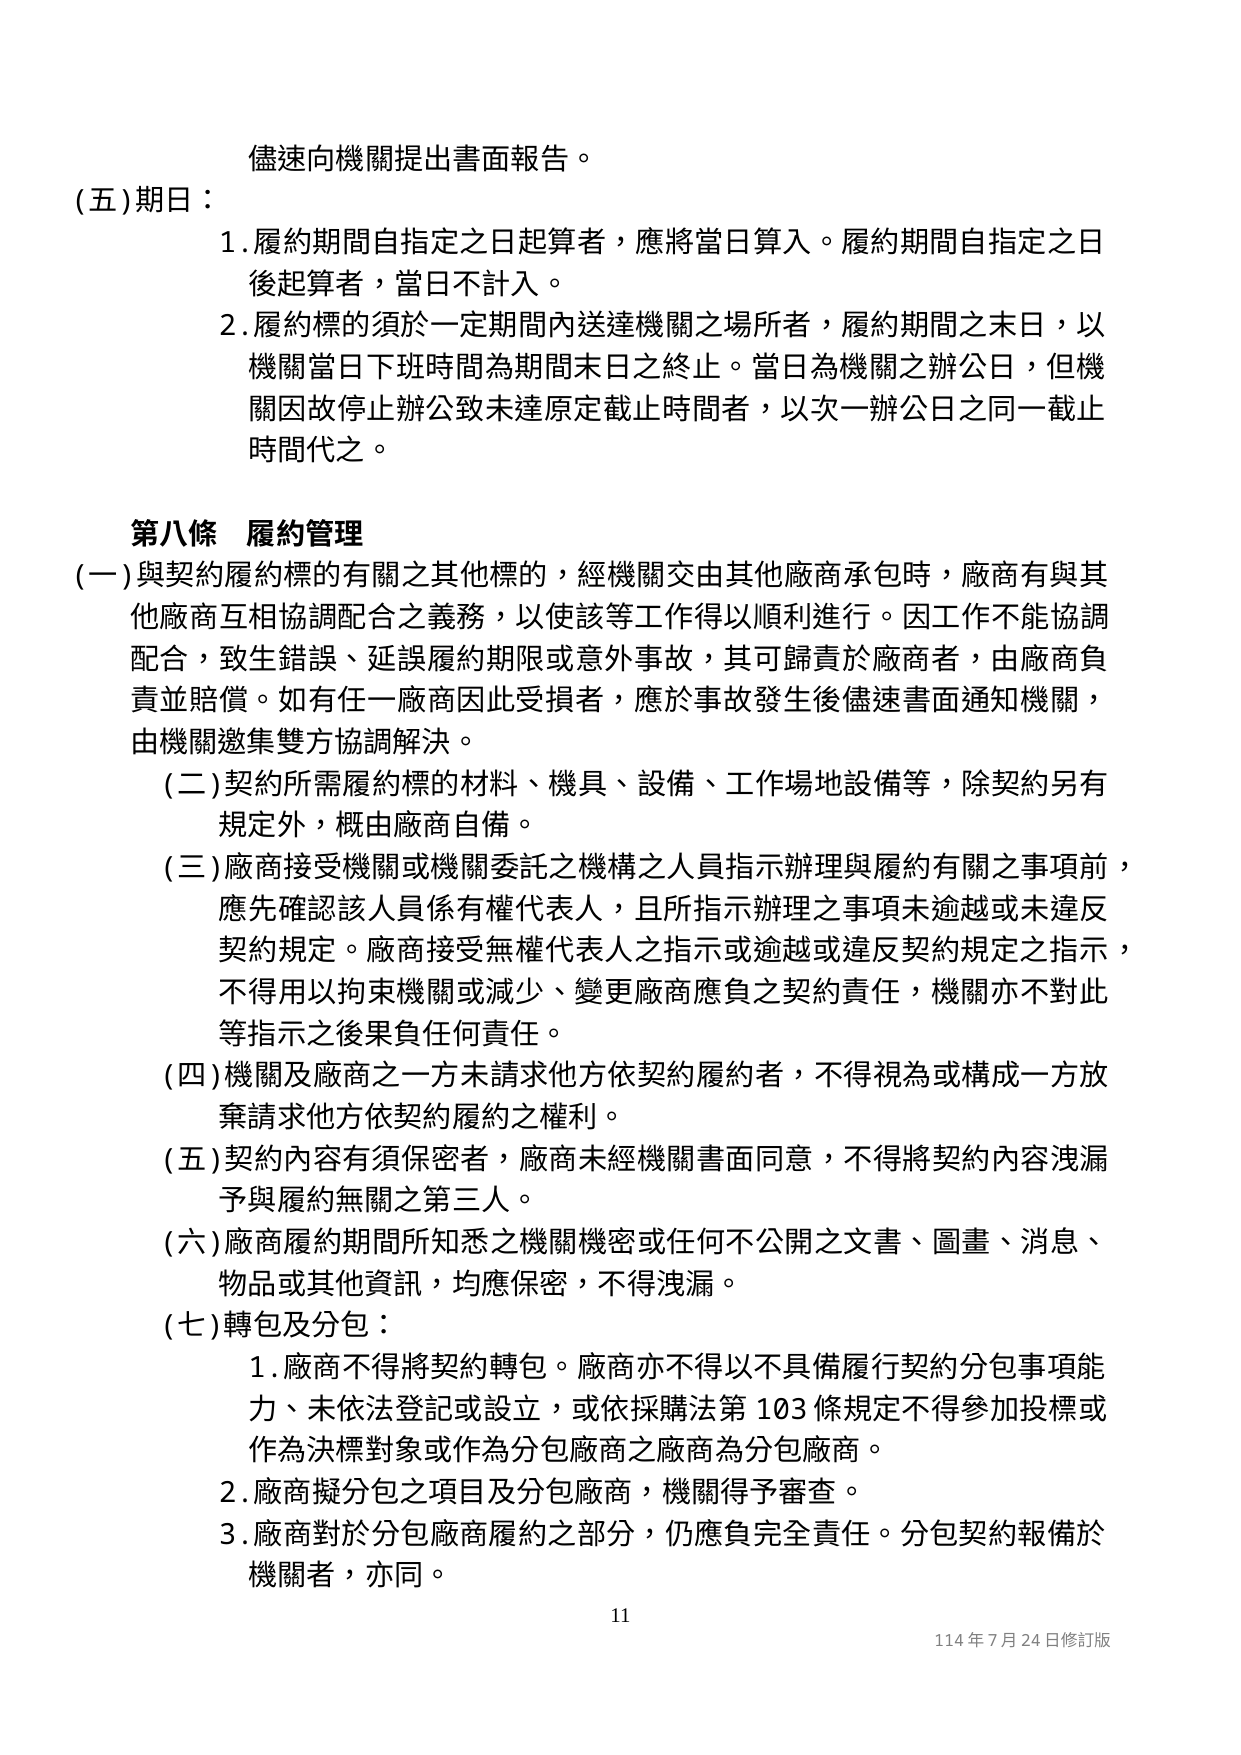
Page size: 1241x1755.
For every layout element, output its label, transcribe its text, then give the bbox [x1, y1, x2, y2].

text 1.履約期間自指定之日起算者，應將當日算入。履約期間自指定之日後起算者，當日不計入。 [218, 219, 1108, 302]
text (五)期日： [71, 177, 1110, 219]
text (一)與契約履約標的有關之其他標的，經機關交由其他廠商承包時，廠商有與其他廠商互相協調配合之義務，以使該等工作得以順利進行。因工作不能協調配合，致生錯誤、延誤履約期限或意外事故，其可歸責於廠商者，由廠商負責並賠償。如有任一廠商因此受損者，應於事故發生後儘速書面通知機關，由機關邀集雙方協調解決。 [71, 552, 1110, 761]
text (三)廠商接受機關或機關委託之機構之人員指示辦理與履約有關之事項前，應先確認該人員係有權代表人，且所指示辦理之事項未逾越或未違反契約規定。廠商接受無權代表人之指示或逾越或違反契約規定之指示，不得用以拘束機關或減少、變更廠商應負之契約責任，機關亦不對此等指示之後果負任何責任。 [159, 844, 1110, 1052]
text (二)契約所需履約標的材料、機具、設備、工作場地設備等，除契約另有規定外，概由廠商自備。 [159, 761, 1110, 844]
text (四)機關及廠商之一方未請求他方依契約履約者，不得視為或構成一方放棄請求他方依契約履約之權利。 [159, 1052, 1110, 1136]
text 第八條 履約管理 [130, 511, 1110, 552]
text (五)契約內容有須保密者，廠商未經機關書面同意，不得將契約內容洩漏予與履約無關之第三人。 [159, 1136, 1110, 1219]
text 2.廠商擬分包之項目及分包廠商，機關得予審查。 [218, 1469, 1108, 1511]
text 儘速向機關提出書面報告。 [218, 136, 1108, 177]
text (七)轉包及分包： [159, 1302, 1110, 1344]
text 2.履約標的須於一定期間內送達機關之場所者，履約期間之末日，以機關當日下班時間為期間末日之終止。當日為機關之辦公日，但機關因故停止辦公致未達原定截止時間者，以次一辦公日之同一截止時間代之。 [218, 302, 1108, 469]
text (六)廠商履約期間所知悉之機關機密或任何不公開之文書、圖畫、消息、物品或其他資訊，均應保密，不得洩漏。 [159, 1219, 1110, 1302]
text 1.廠商不得將契約轉包。廠商亦不得以不具備履行契約分包事項能力、未依法登記或設立，或依採購法第103條規定不得參加投標或作為決標對象或作為分包廠商之廠商為分包廠商。 [248, 1344, 1108, 1469]
text 3.廠商對於分包廠商履約之部分，仍應負完全責任。分包契約報備於機關者，亦同。 [218, 1511, 1108, 1594]
